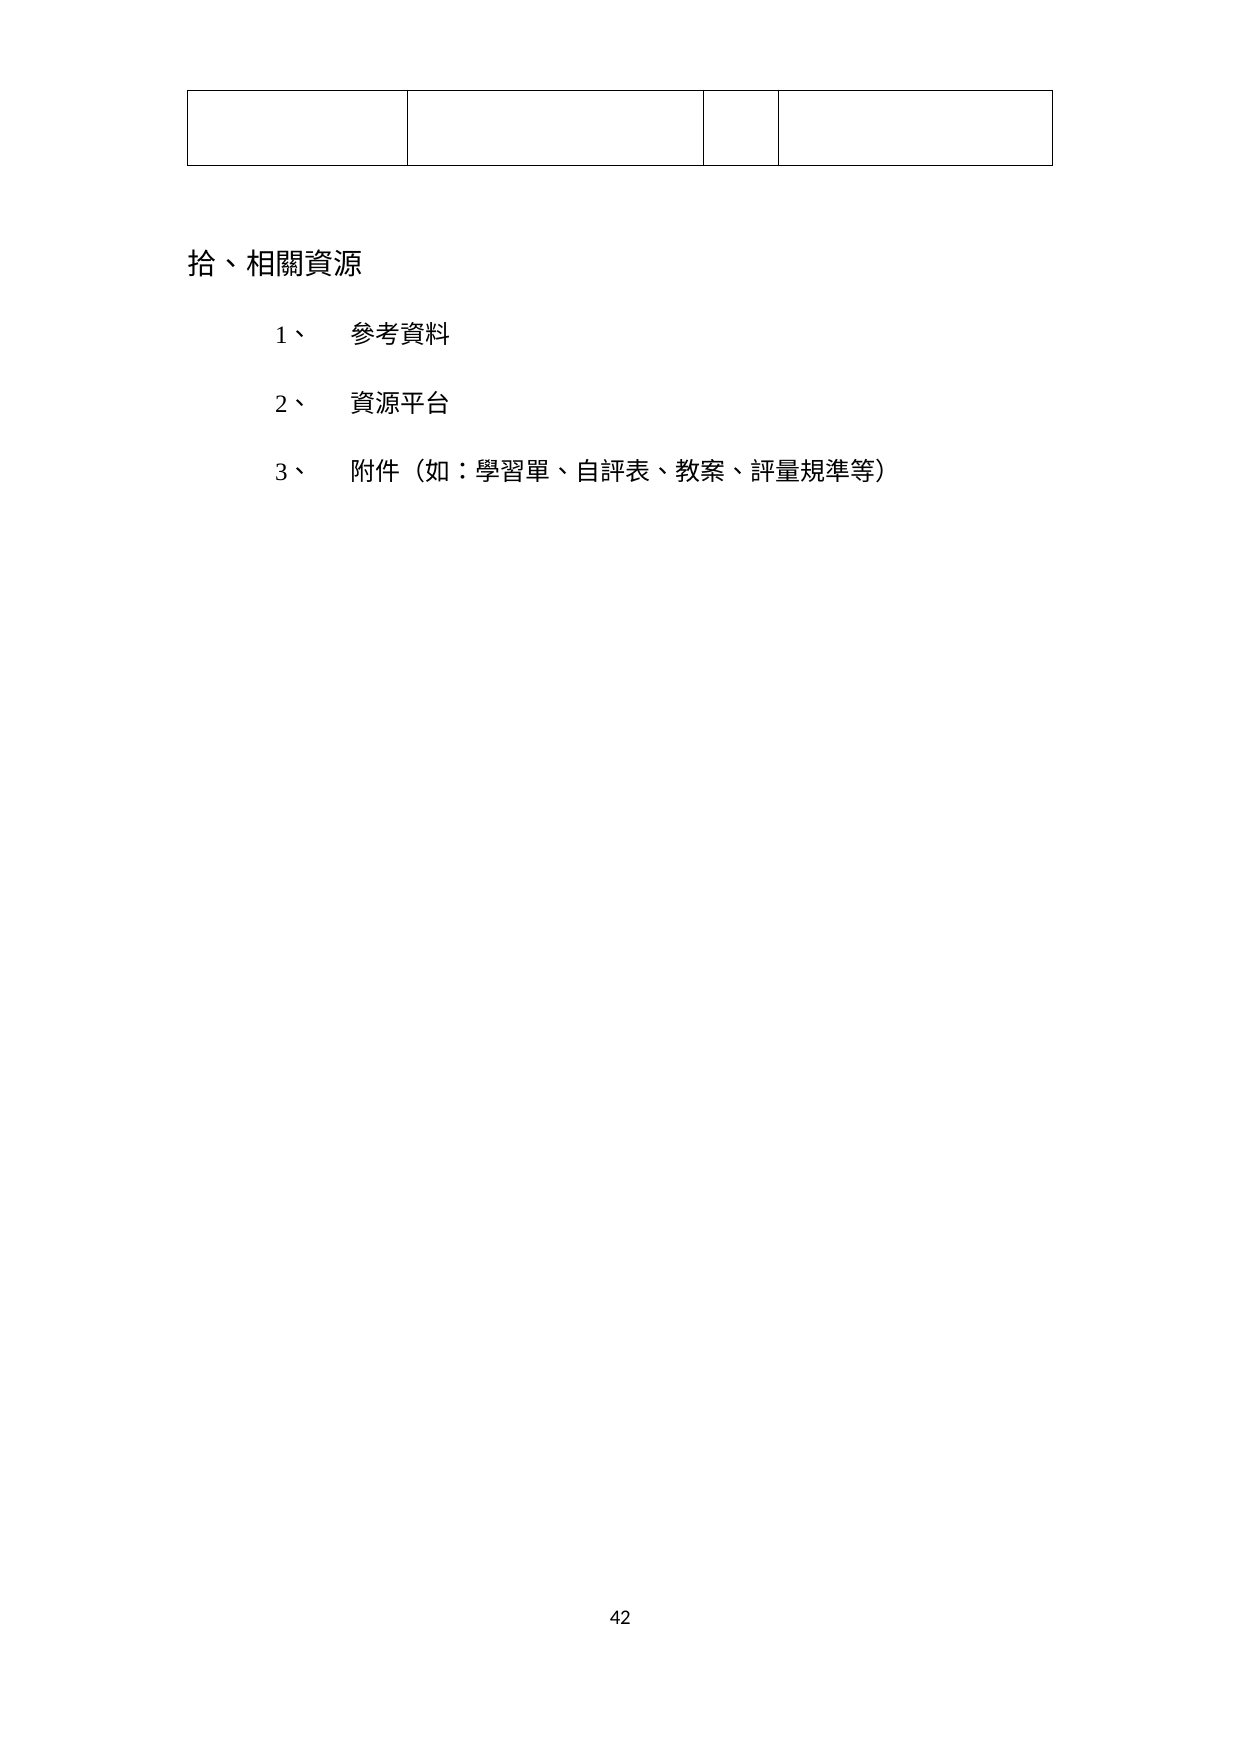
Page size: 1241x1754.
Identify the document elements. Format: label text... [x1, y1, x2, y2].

table_cell [779, 91, 1052, 165]
text 拾、相關資源 [187, 234, 1053, 284]
table_cell [188, 91, 407, 165]
list 附件（如：學習單、自評表、教案、評量規準等） [275, 441, 1053, 491]
table_cell [408, 91, 703, 165]
table_cell [704, 91, 778, 165]
list 資源平台 [275, 372, 1053, 422]
list 參考資料 [275, 303, 1053, 353]
